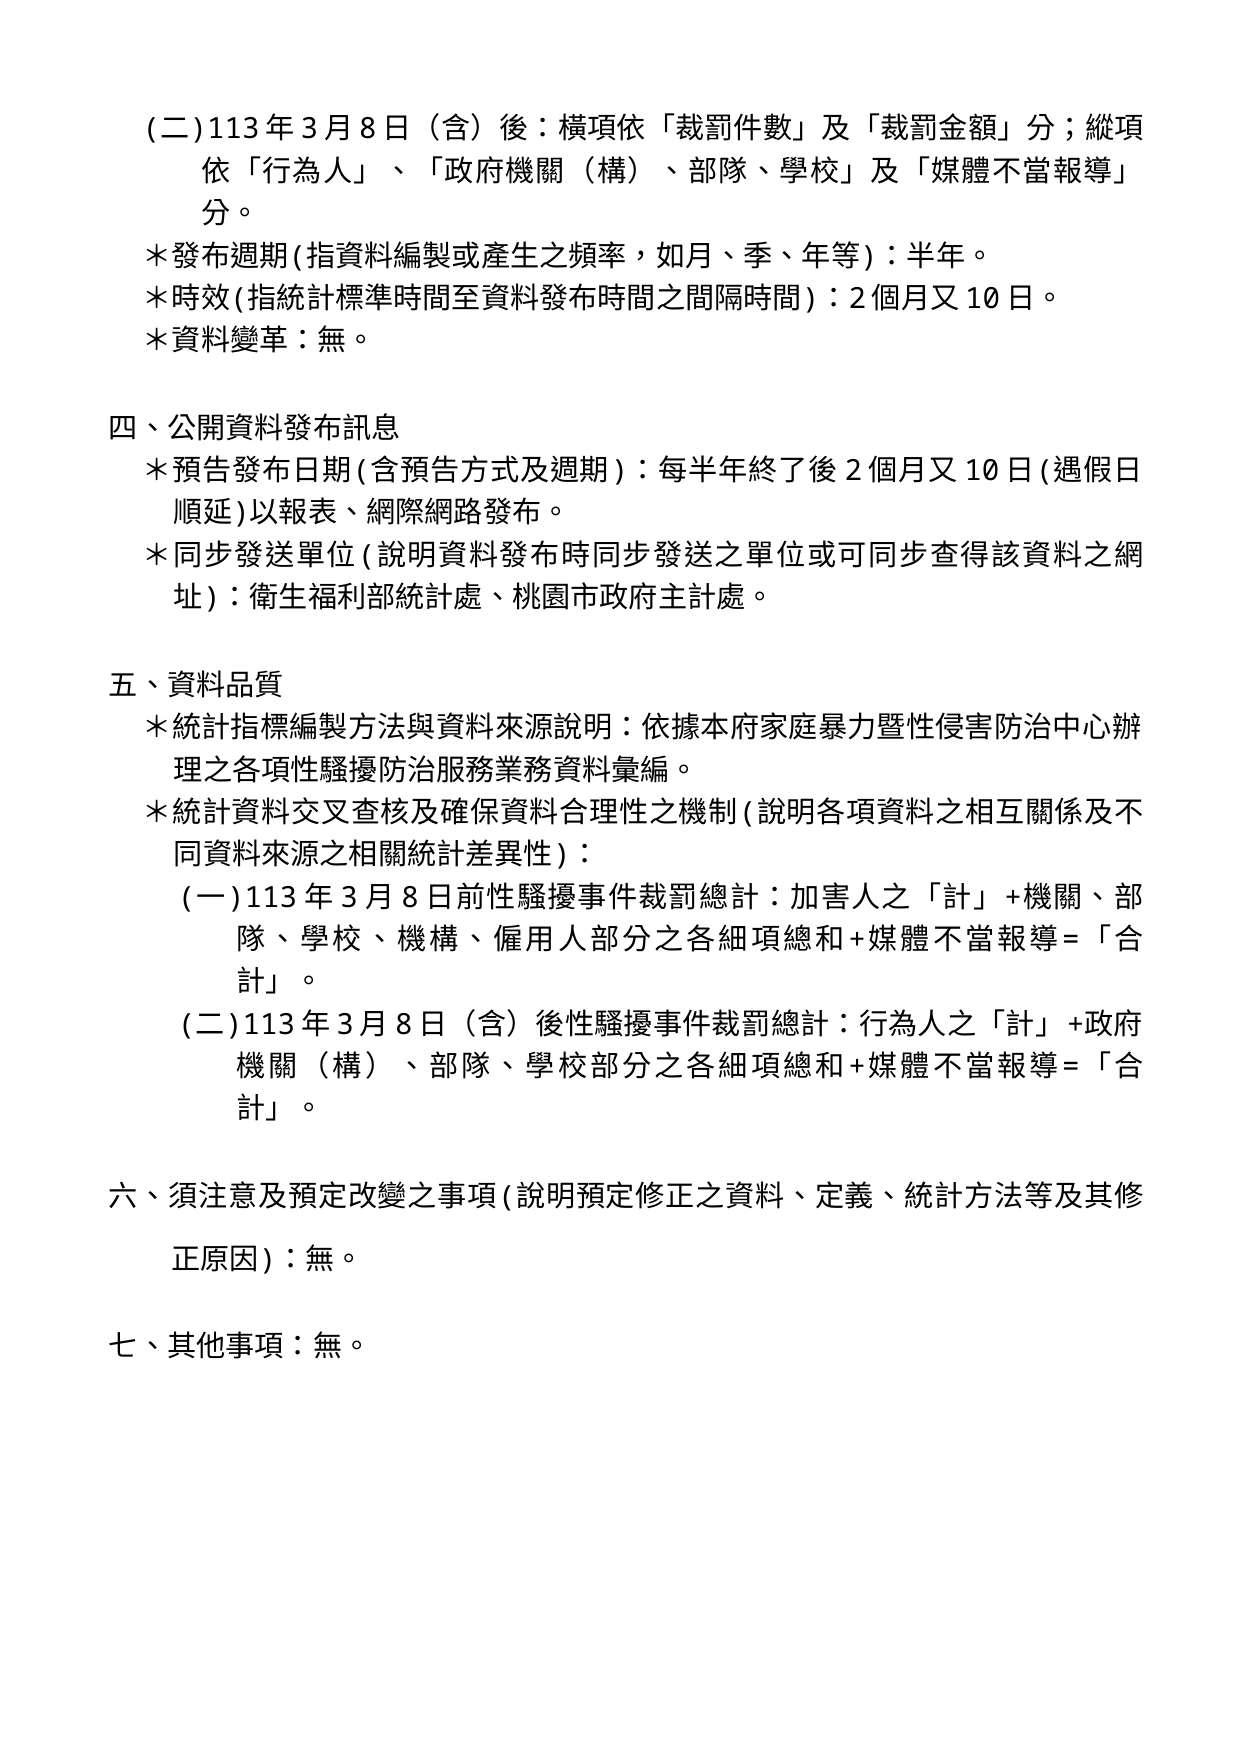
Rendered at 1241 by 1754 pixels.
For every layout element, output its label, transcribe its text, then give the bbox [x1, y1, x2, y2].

table_header 統計資料背景說明 資料種類：社會保護統計 資料項目：桃園市性騷擾事件裁罰統計（適用於113年上半年） 一、發布及編製機關單位 ＊發布機關、單位：桃園市政府社會局會計室 ＊編製單位：桃園市政府家庭暴力暨性侵害防治中心 ＊聯絡電話：(03)3322101#6444 ＊傳真：(03)3348721 ＊電子信箱：10075291@mail.tycg.gov.tw 二、發布形式 二、發布形式 ＊口頭： ( )記者會或說明會 ＊書面： ( )新聞稿 ( )報表 ( )書刊，刊名： ＊電子媒體： ( )線上書刊及資料庫， 網址： ( )磁片 ( )光碟片 (√)其他 Open Document File (odf)、Portable Document Format (pdf) 或Excel檔案。 三、資料範圍、週期及時效 ＊統計地區範圍及對象：凡依據性騷擾防治法所執行之業務項目，均為統計範圍及對象。 ＊統計標準時間：上半年以1至6月、下半年以7至12月之事實為準。 ＊統計項目定義： (一)性騷擾 1.性騷擾(113年3月8日前)：係指性侵害犯罪以外，對他人實施違反其意願而與性或性別有關之行為，且有下列情形之一者：（1）以該他人順服或拒絕該行為，作為其獲得、喪失或減損與工作、教育、訓練、服務、計畫、活動有關權益之條件。（2）以展示或播送文字、圖畫、聲音、影像或其他物品之方式，或以歧視、侮辱之言行，或以他法，而有損害他人人格尊嚴，或造成使人心生畏怖、感受敵意或冒犯之情境，或不當影響其工作、教育、訓練、服務、計畫、活動或正常生活之進行。 2.性騷擾(113年3月8日(含)後)：係指性侵害犯罪以外，對他人實施違反其意願而與性或性別有關之行為，且有下列情形之一者：（1）以明示或暗示之方式，或以歧視、侮辱之言行，或以他法，而有損害他人人格尊嚴，或造成使人心生畏怖、感受敵意或冒犯之情境，或不當影響其工作、教育、訓練、服務、計畫、活動或正常生活之進行。（2）以該他人順服或拒絕該行為，作為自己或他人獲得、喪失或減損其學習、工作、訓練、服務、計畫、活動有關權益之條件。 (二)性騷擾事件裁罰統計(113年3月8日前)： 1.加害人：加害人違反之法條，除原列性騷擾防治法第20條外，增列第21條加重處罰規定。 2.媒體不當報導：考量性騷擾防治法第12條已規定媒體不得報導或記載被害人姓名或其他足資識別被害人身分資訊，新增「媒體不當報導」，以瞭解裁罰情形。 (三)性騷擾事件裁罰統計(113年3月8日(含)後)： 1.行為人：行為人違反之法條，修正為性騷擾防治法第27條規定。新增「無正當理由規避、妨礙、拒絕調查或拒絕提供資料者(違反性騷擾防治法第17條)」裁罰項目。 2.政府機關（構）、部隊、學校：分為(1)「未設立申訴管道及性騷擾防治措施且公開揭示者 (違反性騷擾防治法第7條第1項之規定)」、(2)「未採取立即有效之糾正及補救措施者 (違反性騷擾防治法第7條第2項之規定)」、(3)「為不當之差別待遇者 (違反性騷擾防治法第9條第1項之規定)」與(4)「無正當理由規避、妨礙、拒絕調查或拒絕提供資料者(違反性騷擾防治法第17條)」四類。 3.媒體不當報導：修正為違反性騷擾防治法第10條規定。 ＊統計單位：件、元。 ＊統計分類： (一)113年3月8日前：橫項依「裁罰件數」及「裁罰金額」分；縱項依「加害人」、「機關、部隊、學校、機構、僱用人」及「媒體不當報導」分。 (二)113年3月8日（含）後：橫項依「裁罰件數」及「裁罰金額」分；縱項依「行為人」、「政府機關（構）、部隊、學校」及「媒體不當報導」分。 ＊發布週期(指資料編製或產生之頻率，如月、季、年等)：半年。 ＊時效(指統計標準時間至資料發布時間之間隔時間)：2個月又10日。 ＊資料變革：無。 四、公開資料發布訊息 ＊預告發布日期(含預告方式及週期)：每半年終了後2個月又10日(遇假日順延)以報表、網際網路發布。 ＊同步發送單位(說明資料發布時同步發送之單位或可同步查得該資料之網址)：衛生福利部統計處、桃園市政府主計處。 五、資料品質 ＊統計指標編製方法與資料來源說明：依據本府家庭暴力暨性侵害防治中心辦理之各項性騷擾防治服務業務資料彙編。 ＊統計資料交叉查核及確保資料合理性之機制(說明各項資料之相互關係及不同資料來源之相關統計差異性)： (一)113年3月8日前性騷擾事件裁罰總計：加害人之「計」+機關、部隊、學校、機構、僱用人部分之各細項總和+媒體不當報導=「合計」。 (二)113年3月8日（含）後性騷擾事件裁罰總計：行為人之「計」+政府機關（構）、部隊、學校部分之各細項總和+媒體不當報導=「合計」。 六、須注意及預定改變之事項(說明預定修正之資料、定義、統計方法等及其修正原因)：無。 七、其他事項：無。 [98, 105, 1155, 1365]
